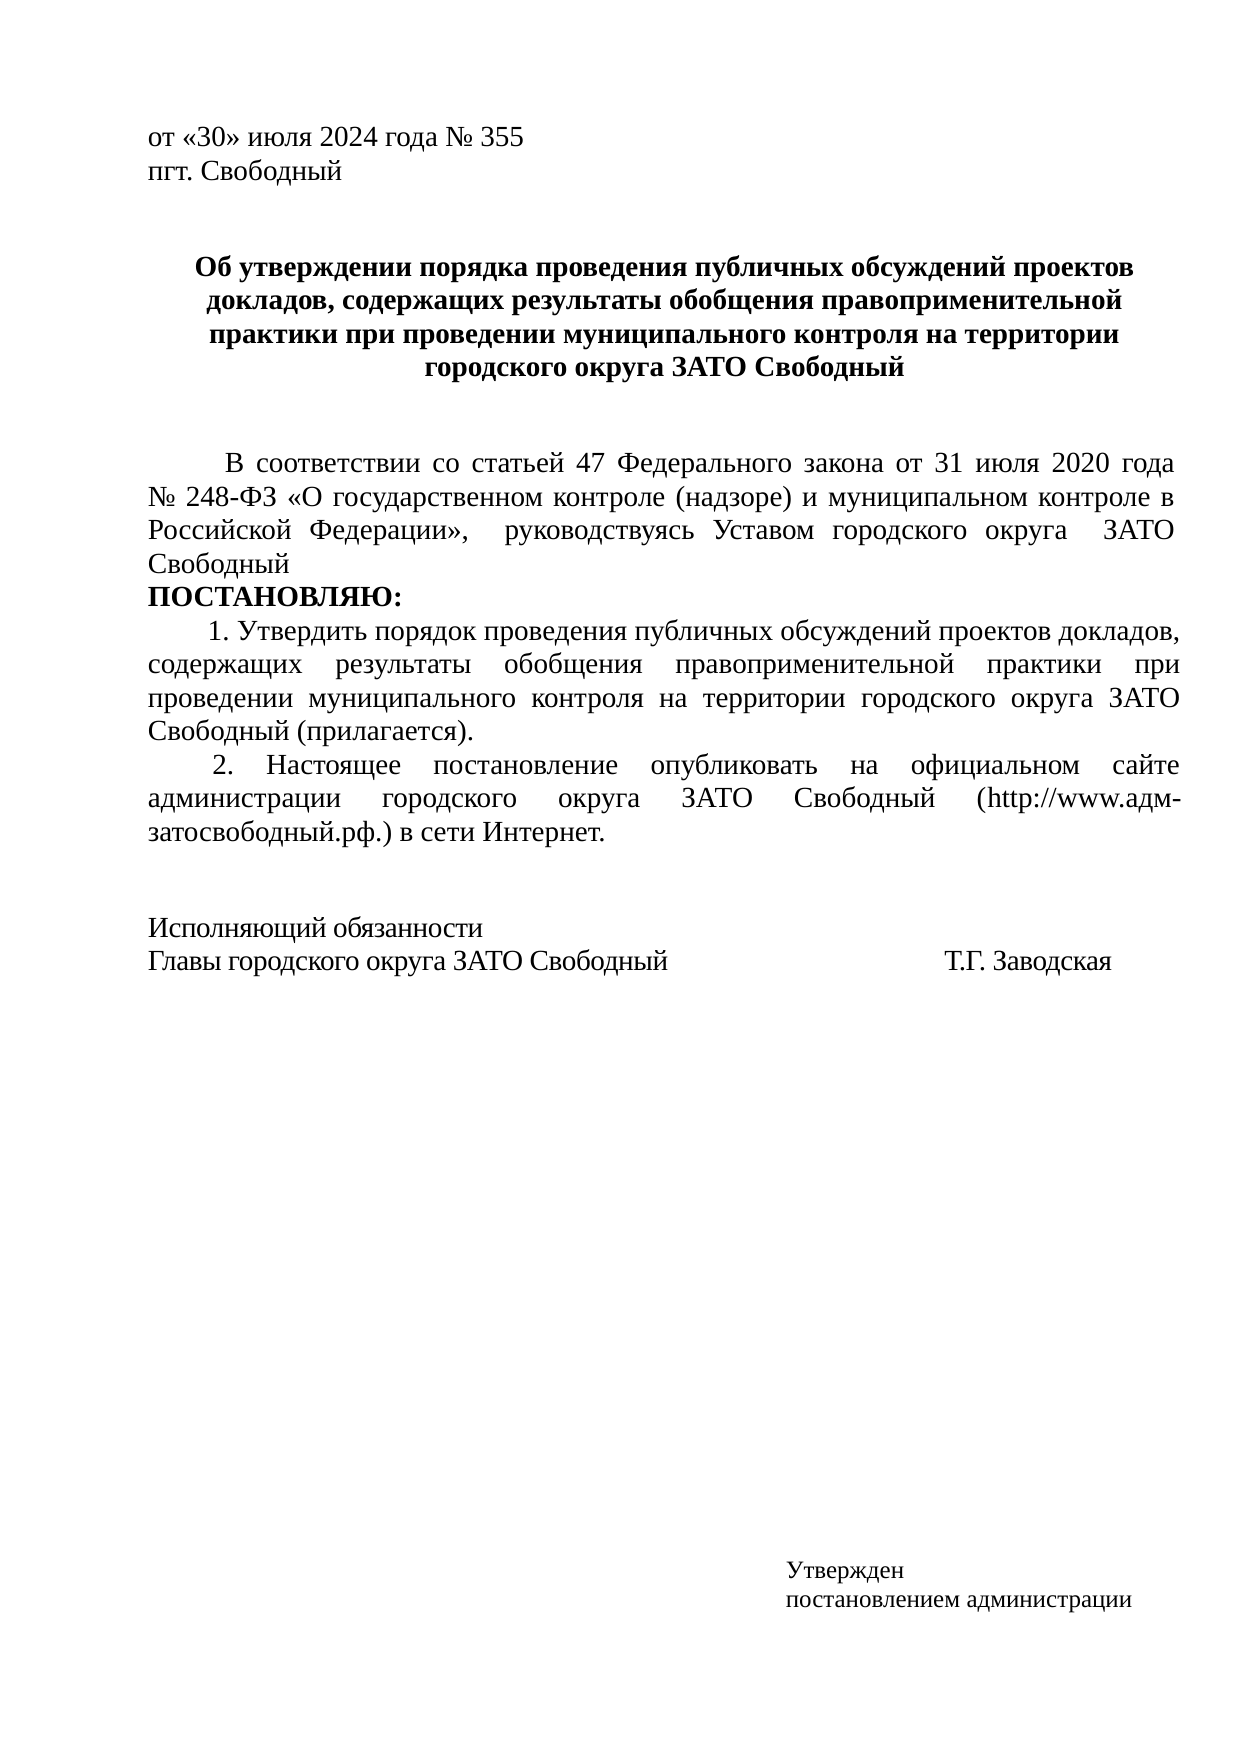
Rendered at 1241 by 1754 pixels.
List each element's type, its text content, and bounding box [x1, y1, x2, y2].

text от «30» июля 2024 года № 355 [148, 119, 1181, 153]
text Главы городского округа ЗАТО Свободный Т.Г. Заводская [148, 943, 1181, 977]
text пгт. Свободный [148, 153, 1181, 186]
text 2. Настоящее постановление опубликовать на официальном сайте администрации городского округа ЗАТО Свободный (http://www.адм-затосвободный.рф.) в сети Интернет. [148, 747, 1181, 848]
text В соответствии со статьей 47 Федерального закона от 31 июля 2020 года № 248-ФЗ «О государственном контроле (надзоре) и муниципальном контроле в Российской Федерации», руководствуясь Уставом городского округа ЗАТО Свободный [148, 445, 1175, 579]
text Об утверждении порядка проведения публичных обсуждений проектов докладов, содержащих результаты обобщения правоприменительной практики при проведении муниципального контроля на территории городского округа ЗАТО Свободный [148, 249, 1181, 383]
text Исполняющий обязанности [148, 910, 1181, 943]
text постановлением администрации [148, 1584, 1181, 1613]
text 1. Утвердить порядок проведения публичных обсуждений проектов докладов, содержащих результаты обобщения правоприменительной практики при проведении муниципального контроля на территории городского округа ЗАТО Свободный (прилагается). [148, 613, 1181, 747]
text Утвержден [148, 1556, 1181, 1584]
text ПОСТАНОВЛЯЮ: [148, 579, 1181, 613]
